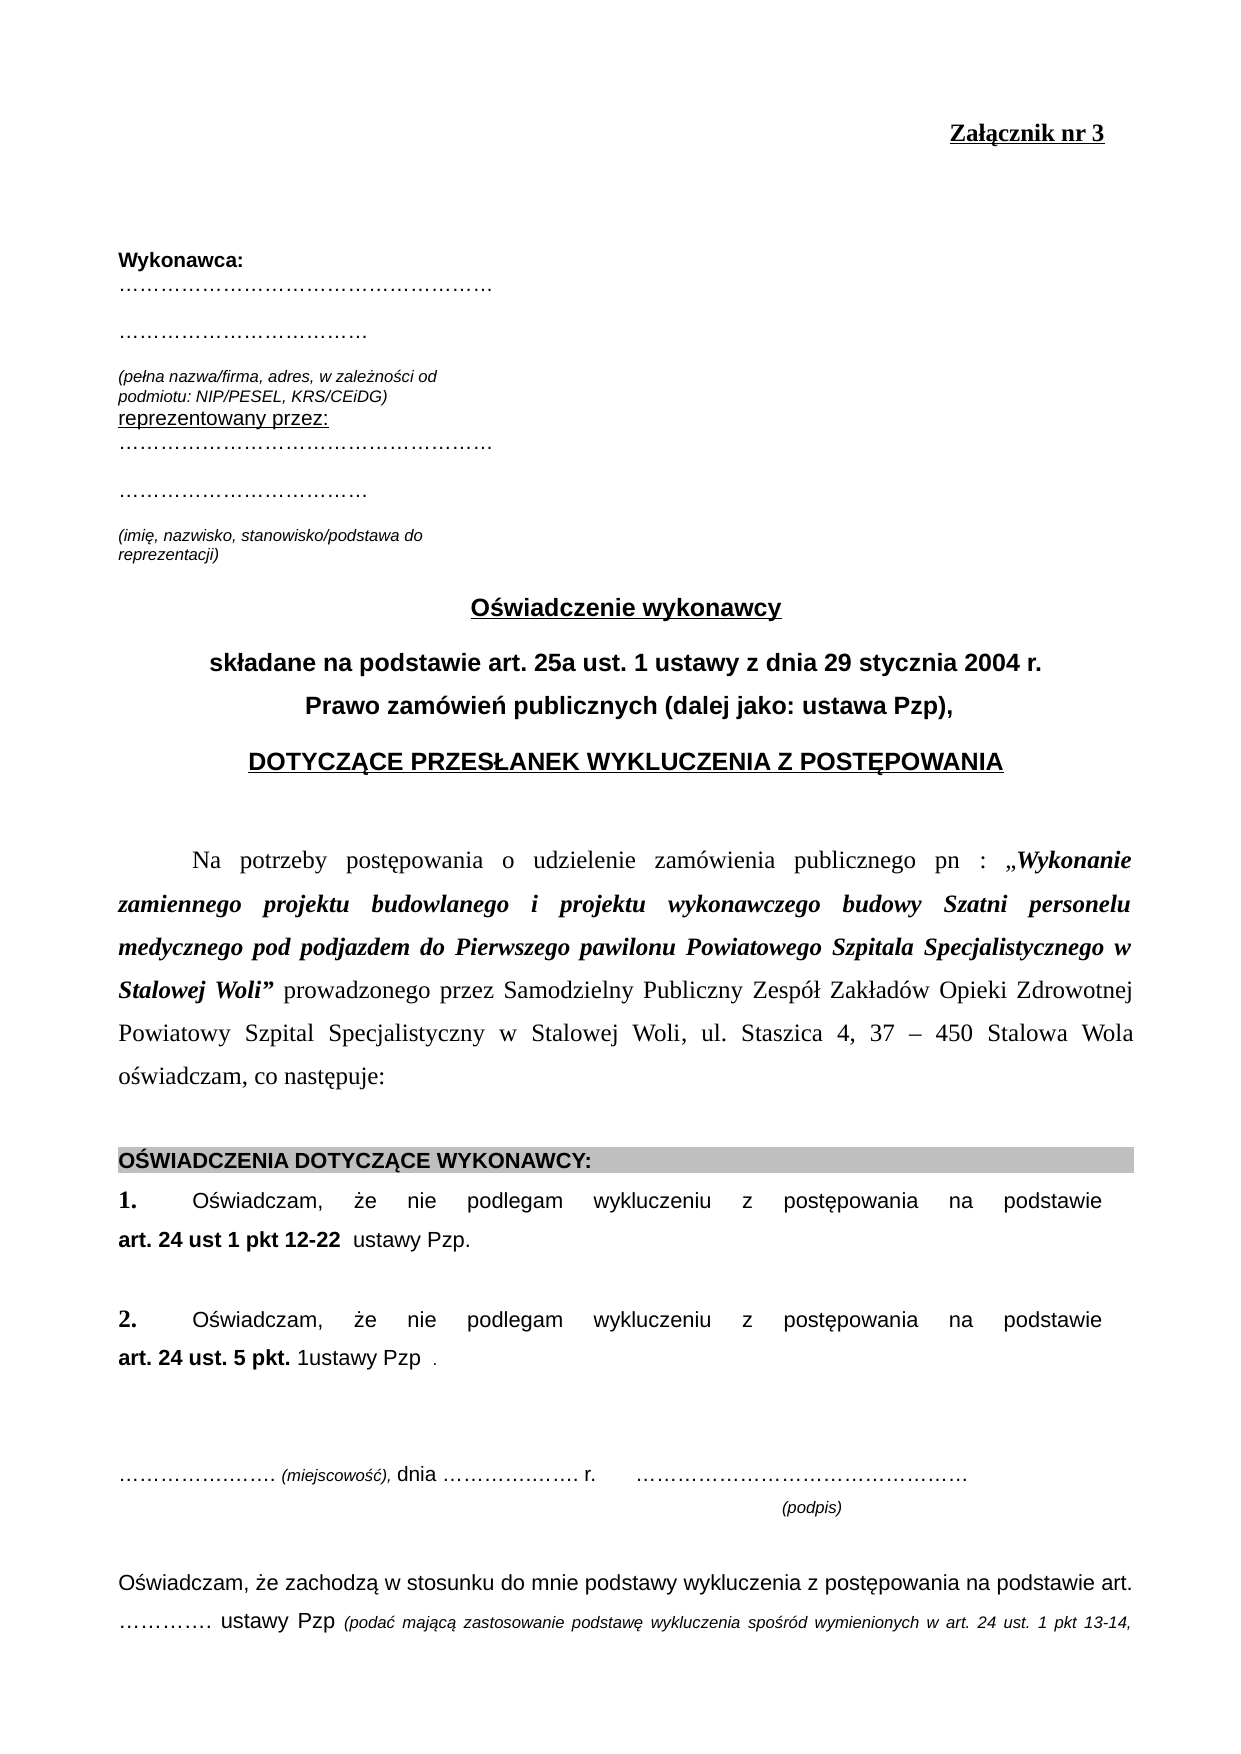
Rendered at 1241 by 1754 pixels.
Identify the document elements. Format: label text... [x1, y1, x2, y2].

text …………….……. (miejscowość), dnia ………….……. r. ………………………………………… [118, 1462, 1134, 1486]
text reprezentowany przez: [118, 406, 1134, 429]
list Oświadczam, że nie podlegam wykluczeniu z postępowania na podstawie art. 24 ust 1 pkt 12-22 ustawy Pzp. [118, 1185, 1134, 1252]
text DOTYCZĄCE PRZESŁANEK WYKLUCZENIA Z POSTĘPOWANIA [118, 747, 1134, 776]
text (imię, nazwisko, stanowisko/podstawa do reprezentacji) [118, 525, 514, 564]
text Na potrzeby postępowania o udzielenie zamówienia publicznego pn : „Wykonanie zamiennego projektu budowlanego i projektu wykonawczego budowy Szatni personelu medycznego pod podjazdem do Pierwszego pawilonu Powiatowego Szpitala Specjalistycznego w Stalowej Woli” prowadzonego przez Samodzielny Publiczny Zespół Zakładów Opieki Zdrowotnej Powiatowy Szpital Specjalistyczny w Stalowej Woli, ul. Staszica 4, 37 – 450 Stalowa Wola oświadczam, co następuje: [118, 846, 1134, 1090]
text Oświadczam, że zachodzą w stosunku do mnie podstawy wykluczenia z postępowania na podstawie art. …………. ustawy Pzp (podać mającą zastosowanie podstawę wykluczenia spośród wymienionych w art. 24 ust. 1 pkt 13-14, [118, 1570, 1134, 1633]
list Oświadczam, że nie podlegam wykluczeniu z postępowania na podstawie art. 24 ust. 5 pkt. 1ustawy Pzp . [118, 1304, 1134, 1371]
text ……………………………………………………………………………… [118, 271, 514, 343]
text Oświadczenie wykonawcy [118, 592, 1134, 621]
text Prawo zamówień publicznych (dalej jako: ustawa Pzp), [118, 691, 1134, 720]
text (podpis) [708, 1498, 1134, 1517]
text Wykonawca: [118, 247, 1134, 271]
text ……………………………………………………………………………… [118, 429, 514, 501]
text składane na podstawie art. 25a ust. 1 ustawy z dnia 29 stycznia 2004 r. [118, 648, 1134, 677]
text (pełna nazwa/firma, adres, w zależności od podmiotu: NIP/PESEL, KRS/CEiDG) [118, 367, 514, 406]
text Załącznik nr 3 [949, 118, 1134, 147]
text OŚWIADCZENIA DOTYCZĄCE WYKONAWCY: [118, 1147, 1134, 1173]
